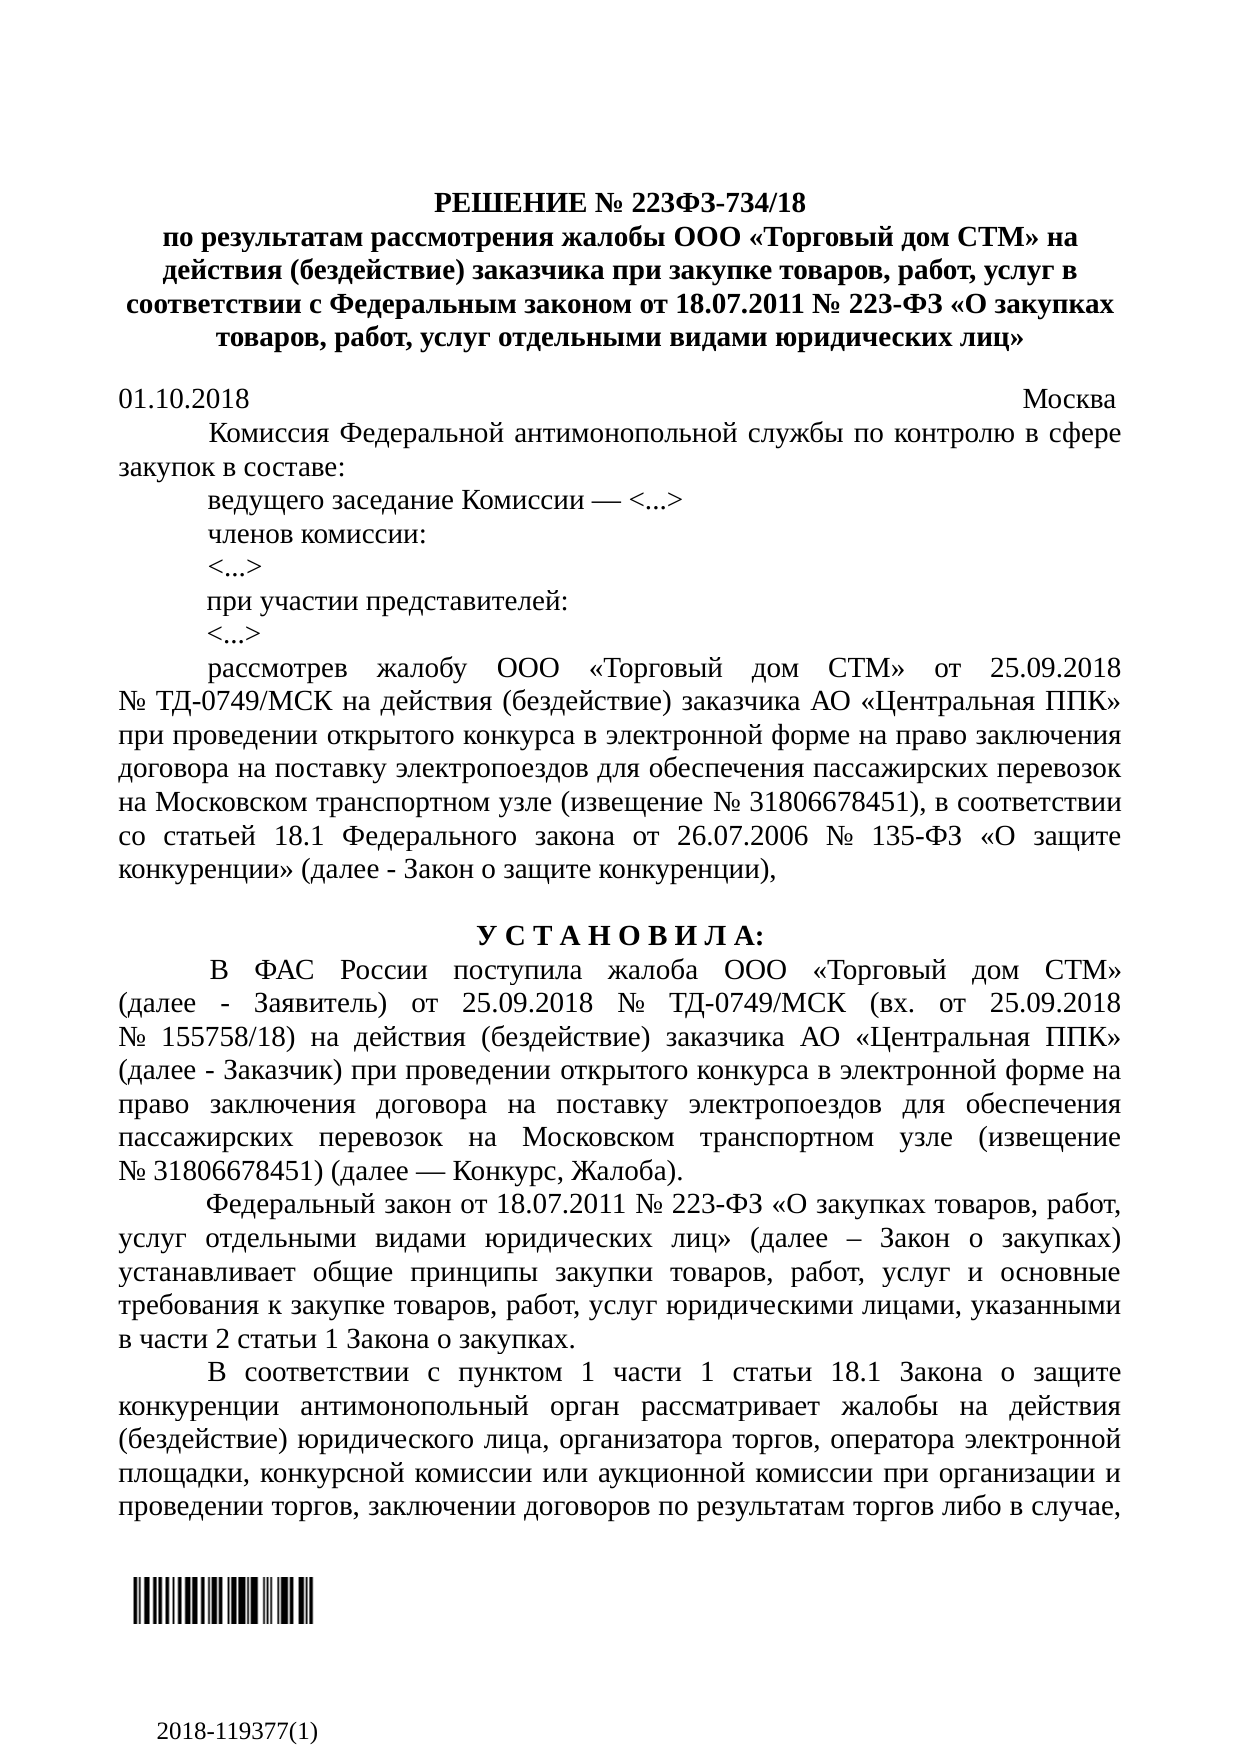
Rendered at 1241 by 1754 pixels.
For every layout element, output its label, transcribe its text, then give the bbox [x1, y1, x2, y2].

text рассмотрев жалобу ООО «Торговый дом СТМ» от 25.09.2018 № ТД-0749/МСК на действия (бездействие) заказчика АО «Центральная ППК» при проведении открытого конкурса в электронной форме на право заключения договора на поставку электропоездов для обеспечения пассажирских перевозок на Московском транспортном узле (извещение № 31806678451), в соответствии со статьей 18.1 Федерального закона от 26.07.2006 № 135-ФЗ «О защите конкуренции» (далее - Закон о защите конкуренции), [118, 650, 1122, 885]
text по результатам рассмотрения жалобы ООО «Торговый дом СТМ» на действия (бездействие) заказчика при закупке товаров, работ, услуг в соответствии с Федеральным законом от 18.07.2011 № 223-ФЗ «О закупках товаров, работ, услуг отдельными видами юридических лиц» [118, 219, 1122, 353]
text <...> [118, 616, 1122, 650]
text членов комиссии: [118, 516, 1122, 549]
text <...> [118, 549, 1122, 583]
text при участии представителей: [118, 583, 1122, 616]
text У С Т А Н О В И Л А: [118, 918, 1122, 952]
text РЕШЕНИЕ № 223ФЗ-734/18 [118, 185, 1122, 219]
text Комиссия Федеральной антимонопольной службы по контролю в сфере закупок в составе: [118, 415, 1122, 482]
text Федеральный закон от 18.07.2011 № 223-ФЗ «О закупках товаров, работ, услуг отдельными видами юридических лиц» (далее – Закон о закупках) устанавливает общие принципы закупки товаров, работ, услуг и основные требования к закупке товаров, работ, услуг юридическими лицами, указанными в части 2 статьи 1 Закона о закупках. [118, 1187, 1122, 1354]
text В соответствии с пунктом 1 части 1 статьи 18.1 Закона о защите конкуренции антимонопольный орган рассматривает жалобы на действия (бездействие) юридического лица, организатора торгов, оператора электронной площадки, конкурсной комиссии или аукционной комиссии при организации и проведении торгов, заключении договоров по результатам торгов либо в случае, [118, 1354, 1122, 1522]
text 01.10.2018 Москва [118, 382, 1122, 415]
text ведущего заседание Комиссии — <...> [118, 482, 1122, 516]
picture [118, 1577, 331, 1624]
text В ФАС России поступила жалоба ООО «Торговый дом СТМ» (далее - Заявитель) от 25.09.2018 № ТД-0749/МСК (вх. от 25.09.2018 № 155758/18) на действия (бездействие) заказчика АО «Центральная ППК» (далее - Заказчик) при проведении открытого конкурса в электронной форме на право заключения договора на поставку электропоездов для обеспечения пассажирских перевозок на Московском транспортном узле (извещение № 31806678451) (далее — Конкурс, Жалоба). [118, 952, 1122, 1187]
